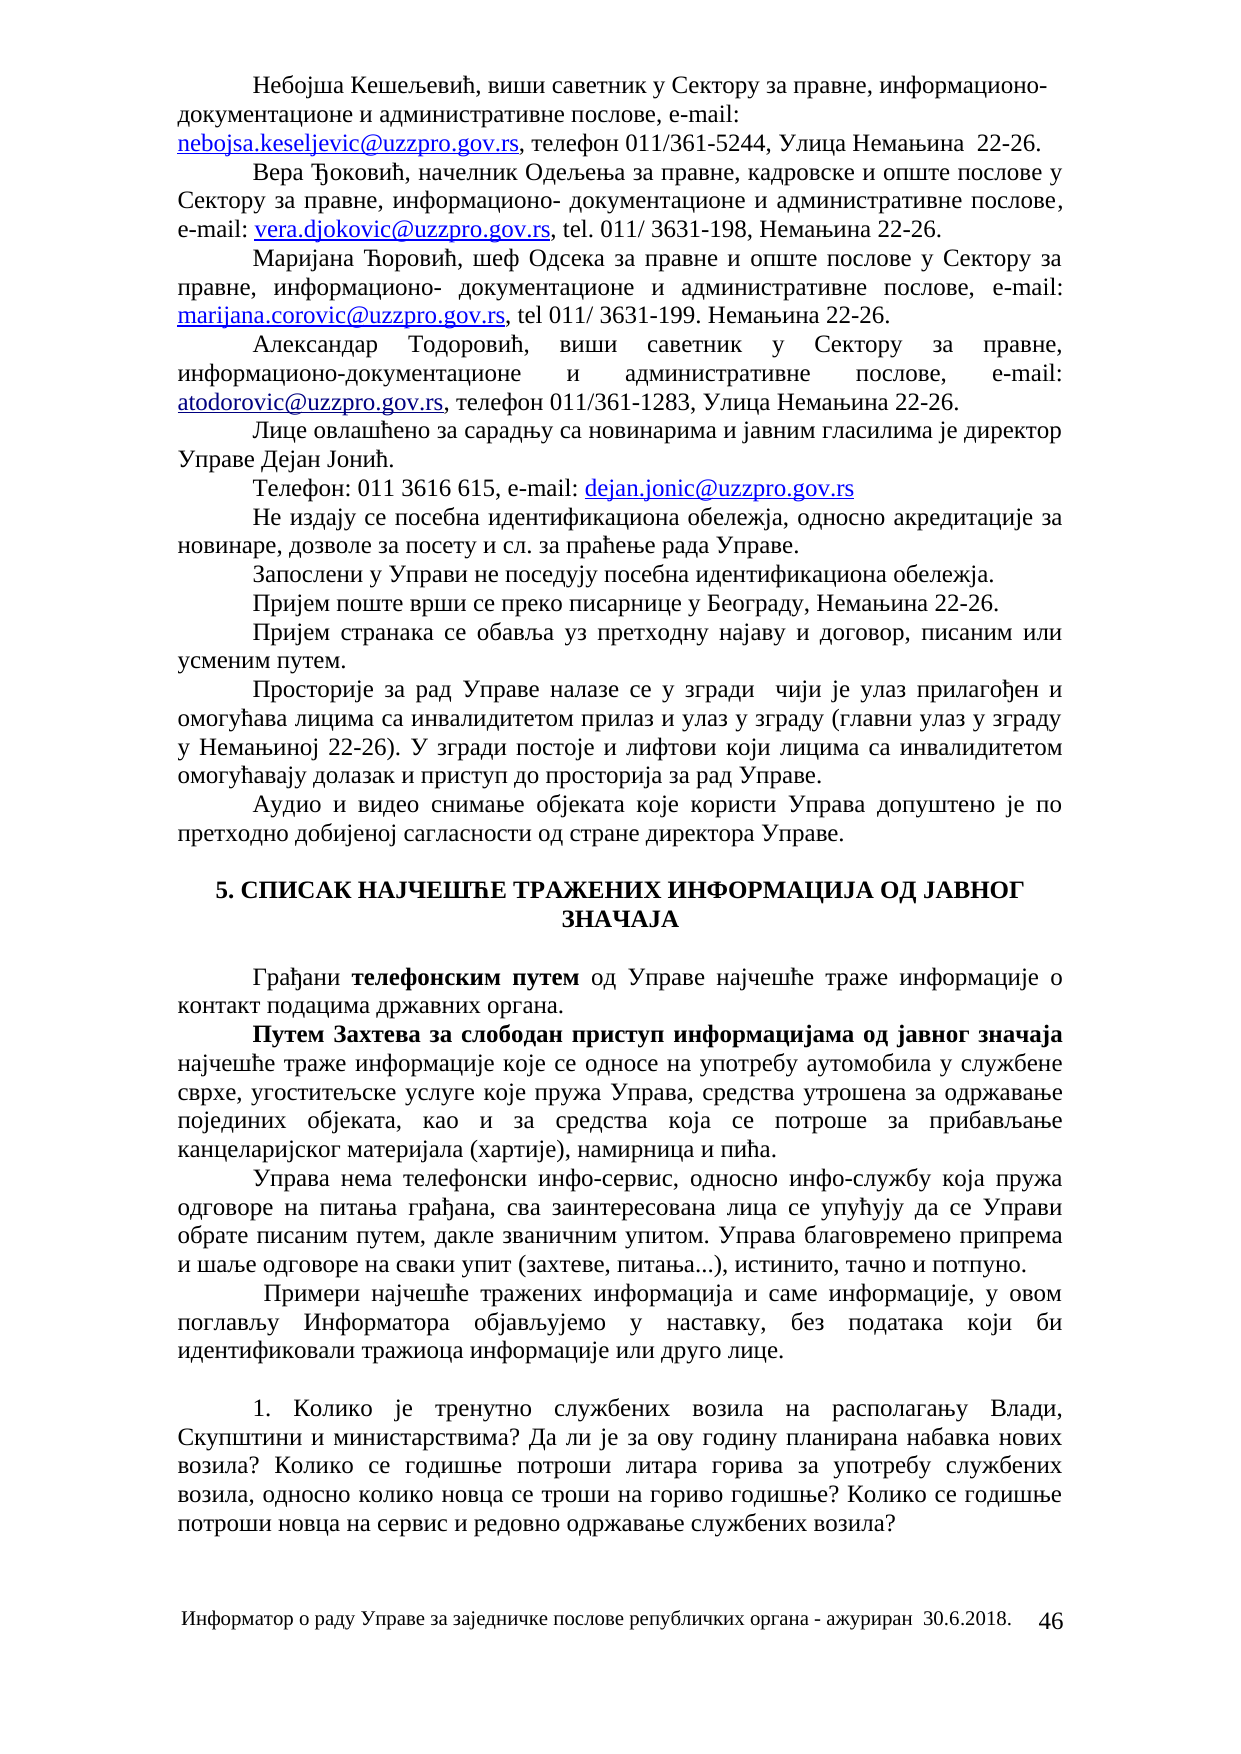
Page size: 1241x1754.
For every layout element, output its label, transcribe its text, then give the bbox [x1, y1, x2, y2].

text Небојша Кешељевић, виши саветник у Сектору за правне, информационо-документационе и административне послове, e-mail: nebojsa.keseljevic@uzzpro.gov.rs, телефон 011/361-5244, Улица Немањина 22-26. [177, 70, 1063, 157]
text Телефон: 011 3616 615, e-mail: dejan.jonic@uzzpro.gov.rs [177, 473, 1063, 502]
text Александар Тодоровић, виши саветник у Сектору за правне, информационо-документационе и административне послове, e-mail: atodorovic@uzzpro.gov.rs, телефон 011/361-1283, Улица Немањина 22-26. [177, 329, 1063, 415]
text Запослени у Управи не поседују посебна идентификациона обележја. [177, 559, 1063, 588]
text Маријана Ћоровић, шеф Одсека за правне и опште послове у Сектору за правне, информационо- документационе и административне послове, e-mail: marijana.corovic@uzzpro.gov.rs, tel 011/ 3631-199. Немањина 22-26. [177, 243, 1063, 329]
text 1. Колико је тренутно службених возила на располагању Влади, Скупштини и министарствима? Да ли је за ову годину планирана набавка нових возила? Колико се годишње потроши литара горива за употребу службених возила, односно колико новца се троши на гориво годишње? Колико се годишње потроши новца на сервис и редовно одржавање службених возила? [177, 1393, 1063, 1537]
text Лице овлашћено за сарадњу са новинарима и јавним гласилима је директор Управе Дејан Јонић. [177, 415, 1063, 473]
text Не издају се посебна идентификациона обележја, односно акредитације за новинаре, дозволе за посету и сл. за праћење рада Управе. [177, 502, 1063, 559]
text Грађани телефонским путем од Управе најчешће траже информације о контакт подацима државних органа. [177, 962, 1063, 1019]
text Просторије за рад Управе налазе се у згради чији је улаз прилагођен и омогућава лицима са инвалидитетом прилаз и улаз у зграду (главни улаз у зграду у Немањиној 22-26). У згради постоје и лифтови који лицима са инвалидитетом омогућавају долазак и приступ до просторија за рад Управе. [177, 674, 1063, 789]
text Примери најчешће тражених информација и саме информације, у овом поглављу Информатора објављујемо у наставку, без података који би идентификовали тражиоца информације или друго лице. [177, 1278, 1063, 1364]
text Управа нема телефонски инфо-сервис, односно инфо-службу која пружа одговоре на питања грађана, сва заинтересована лица се упућују да се Управи обрате писаним путем, дакле званичним упитом. Управа благовремено припрема и шаље одговоре на сваки упит (захтеве, питања...), истинито, тачно и потпуно. [177, 1163, 1063, 1278]
text Пријем странака се обавља уз претходну најаву и договор, писаним или усменим путем. [177, 617, 1063, 674]
text Вера Ђоковић, начелник Одељења за правне, кадровске и опште послове у Сектору за правне, информационо- документационе и административне послове, e-mail: vera.djokovic@uzzpro.gov.rs, tel. 011/ 3631-198, Немањина 22-26. [177, 157, 1063, 243]
text Путем Захтева за слободан приступ информацијама од јавног значаја најчешће траже информације које се односе на употребу аутомобила у службене сврхе, угоститељске услуге које пружа Управа, средства утрошена за одржавање појединих објеката, као и за средства која се потроше за прибављање канцеларијског материјала (хартије), намирница и пића. [177, 1019, 1063, 1163]
text 5. СПИСАК НАЈЧЕШЋЕ ТРАЖЕНИХ ИНФОРМАЦИЈА ОД ЈАВНОГ ЗНАЧАЈА [177, 875, 1063, 933]
text Пријем поште врши се преко писарнице у Београду, Немањина 22-26. [177, 588, 1063, 617]
text Аудио и видео снимање објеката које користи Управа допуштено је по претходно добијеној сагласности од стране директора Управе. [177, 789, 1063, 847]
